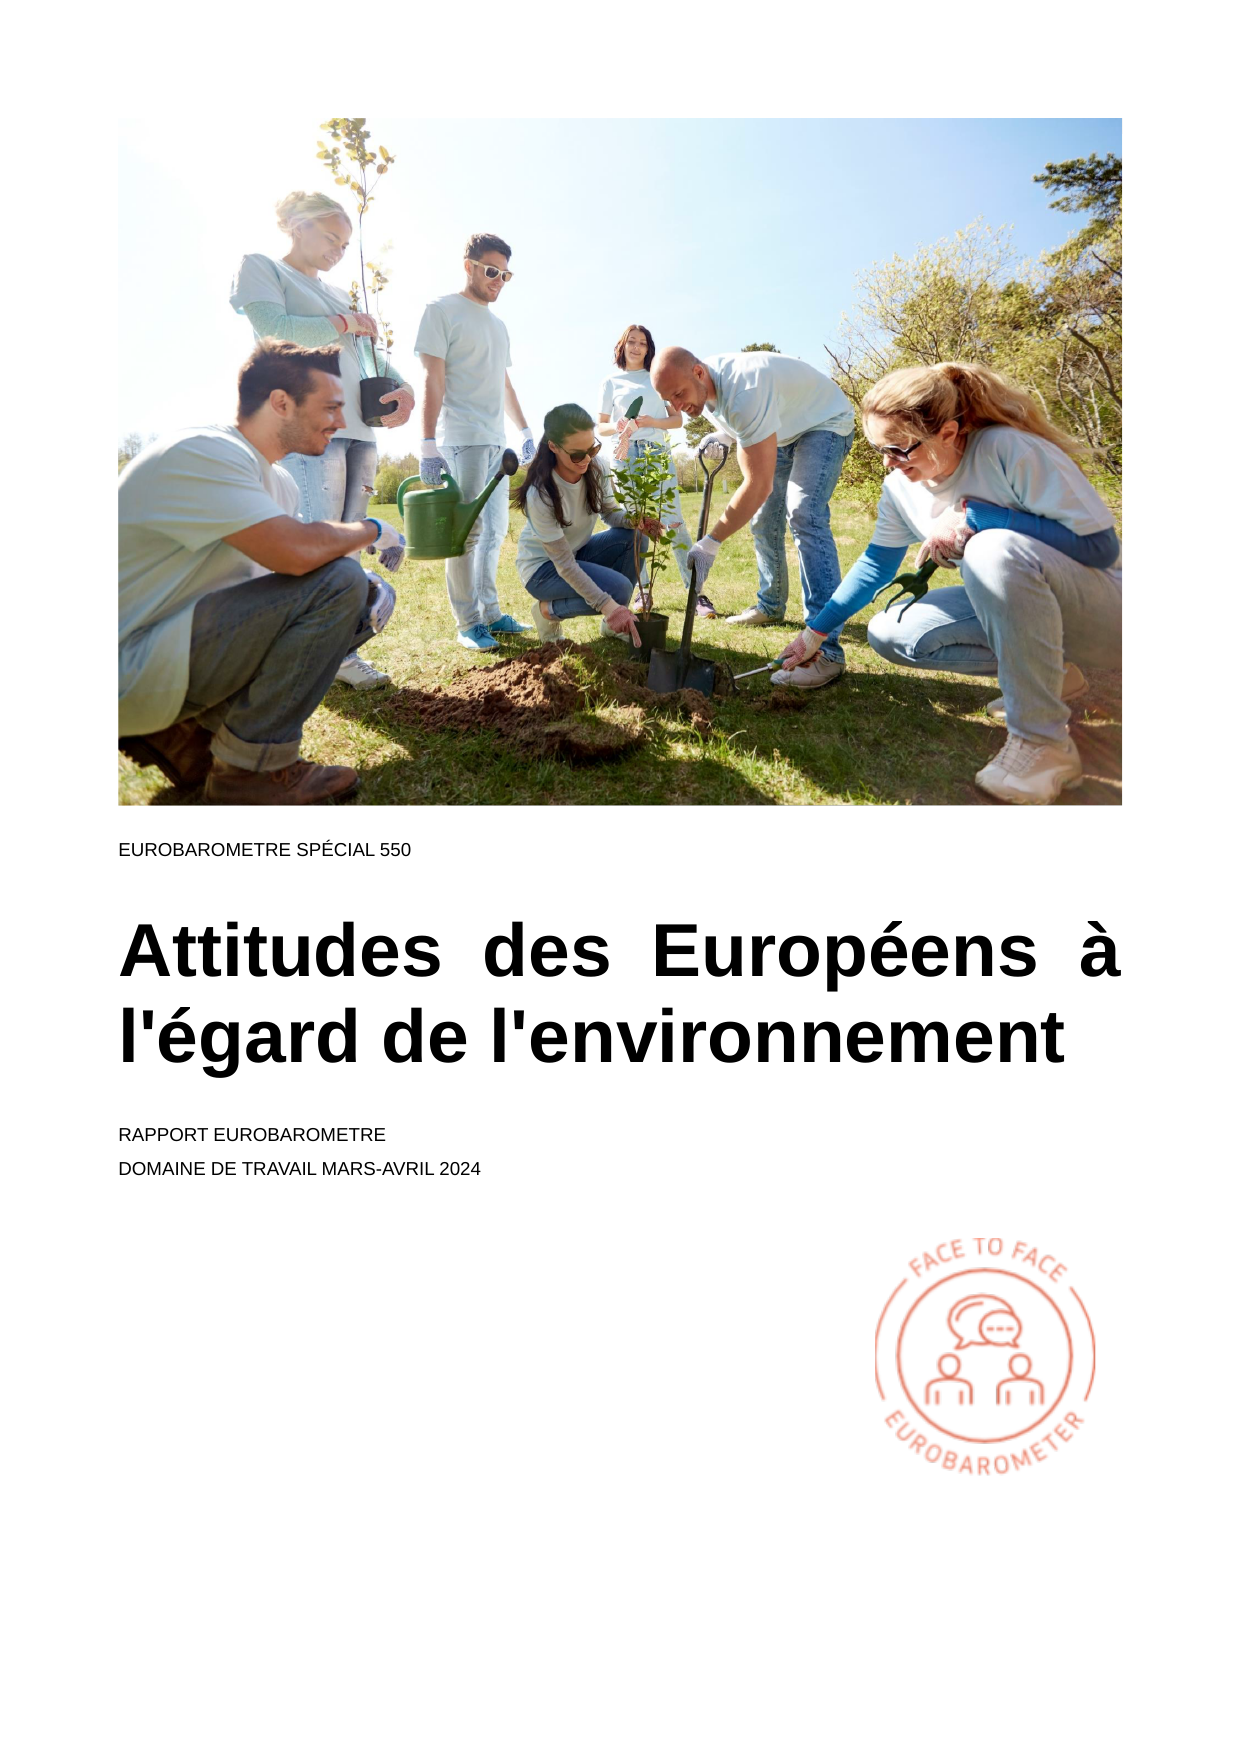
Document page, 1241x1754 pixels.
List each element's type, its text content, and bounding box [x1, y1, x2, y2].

picture [118, 118, 1123, 806]
text Attitudes des Européens à l'égard de l'environnement [118, 906, 1122, 1078]
text DOMAINE DE TRAVAIL MARS-AVRIL 2024 [118, 1157, 1122, 1179]
picture [875, 1238, 1097, 1477]
text EUROBAROMETRE SPÉCIAL 550 [118, 839, 1122, 861]
text RAPPORT EUROBAROMETRE [118, 1124, 1122, 1145]
